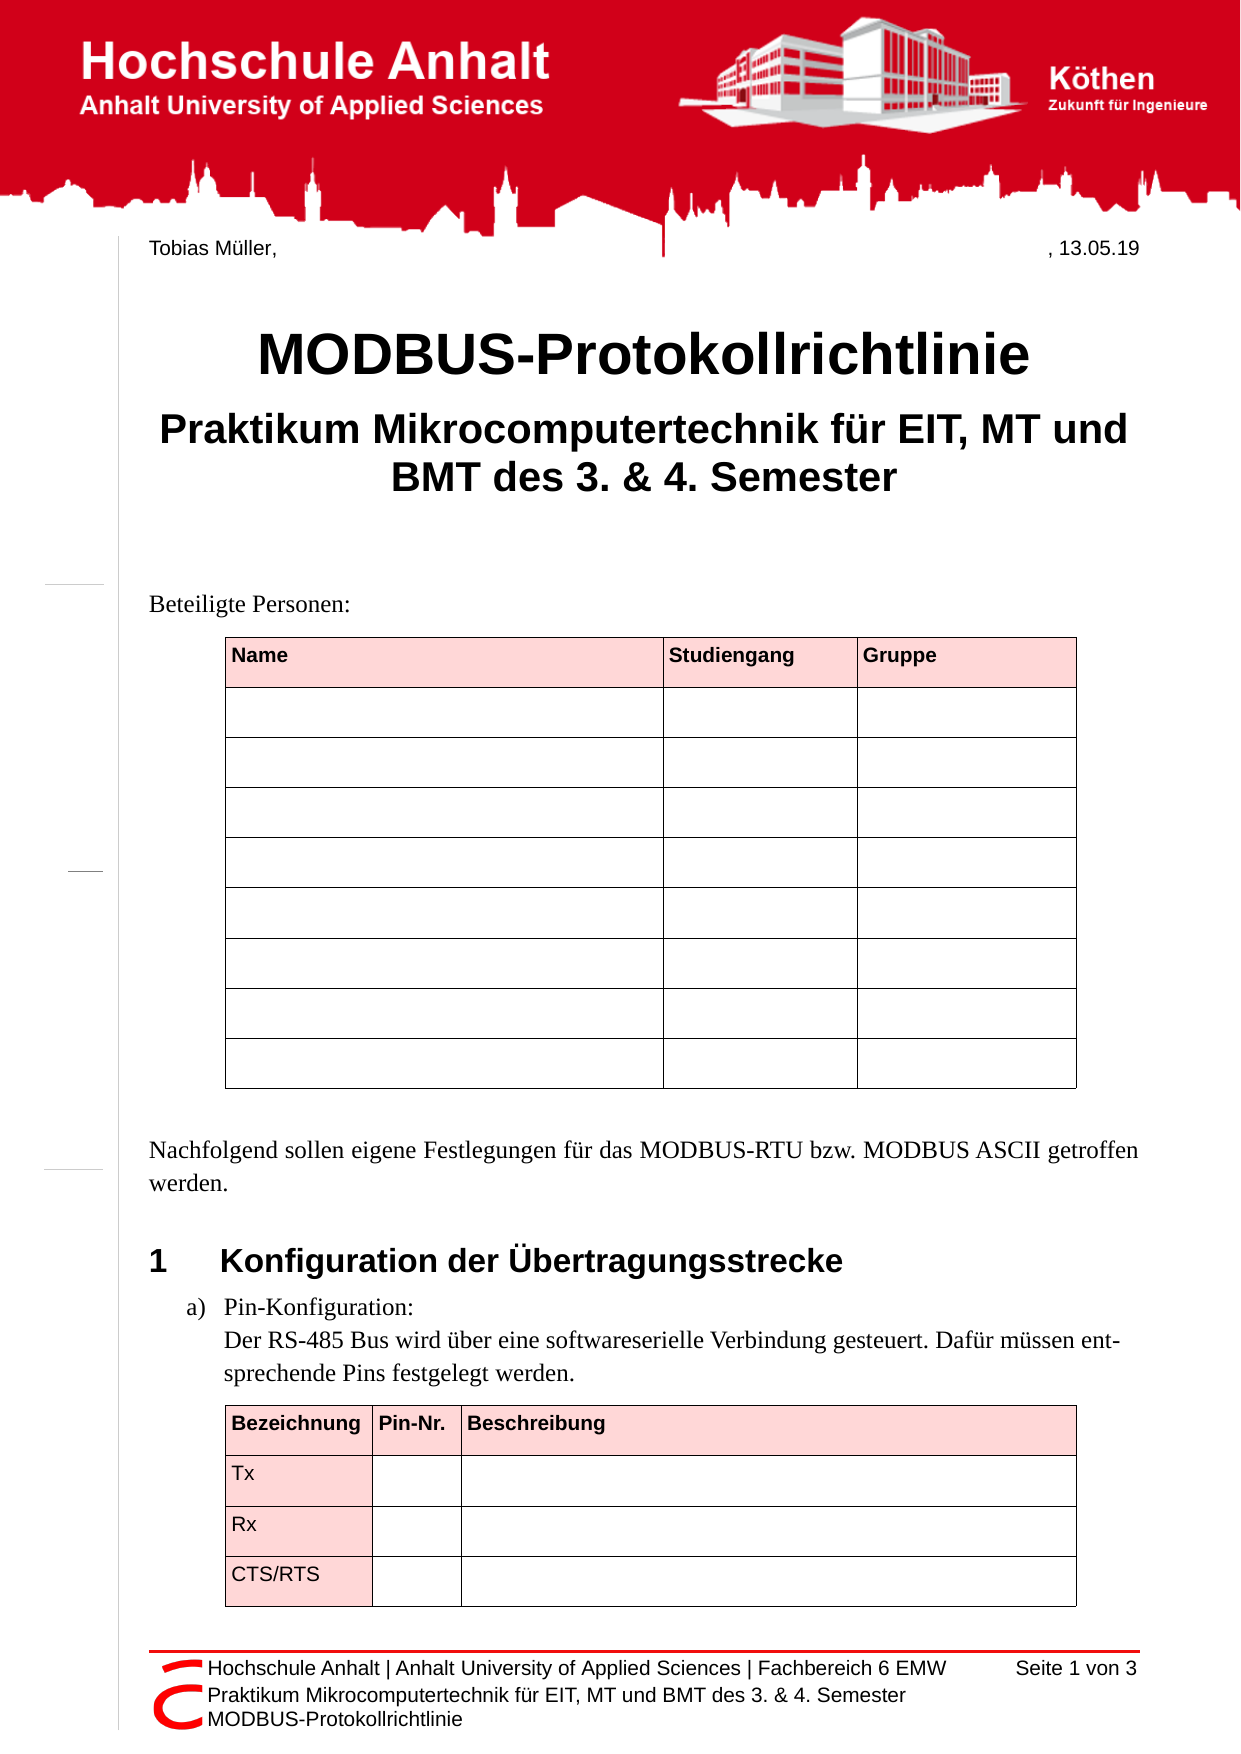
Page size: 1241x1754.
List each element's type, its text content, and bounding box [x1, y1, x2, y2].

table_cell [664, 989, 857, 1038]
picture [153, 1659, 203, 1730]
table_cell [373, 1507, 461, 1556]
table_cell [858, 1039, 1076, 1088]
table_header Studiengang [664, 638, 857, 687]
table_cell [664, 688, 857, 737]
table_cell [858, 888, 1076, 937]
table_cell [226, 738, 663, 787]
table_cell [226, 888, 663, 937]
table_cell [664, 939, 857, 987]
table_cell [226, 838, 663, 887]
table_header Gruppe [858, 638, 1076, 687]
table_cell [664, 838, 857, 887]
table_cell [858, 688, 1076, 737]
table_cell [226, 989, 663, 1038]
table_cell [226, 1039, 663, 1088]
table_cell [664, 888, 857, 937]
text Nachfolgend sollen eigene Festlegungen für das MODBUS-RTU bzw. MODBUS ASCII getroffen werden. [149, 1135, 1140, 1197]
table_header Pin-Nr. [373, 1406, 461, 1455]
table_cell CTS/RTS [226, 1557, 372, 1606]
list Pin-Konfiguration: Der RS-485 Bus wird über eine softwareserielle Verbindung gesteuert. Dafür müssen ent­sprechende Pins festgelegt werden. [186, 1292, 1140, 1386]
table_cell [664, 738, 857, 787]
title Praktikum Mikrocomputertechnik für EIT, MT und BMT des 3. & 4. Semester [149, 405, 1140, 501]
table_cell [664, 788, 857, 837]
table_cell [373, 1456, 461, 1506]
picture [0, 0, 1241, 269]
table_cell Tx [226, 1456, 372, 1506]
table_cell [858, 838, 1076, 887]
table_cell [462, 1557, 1076, 1606]
title MODBUS-Protokollrichtlinie [149, 320, 1140, 387]
table_cell [858, 989, 1076, 1038]
table_header Name [226, 638, 663, 687]
table_cell [858, 738, 1076, 787]
table_cell [226, 939, 663, 987]
table_header Bezeichnung [226, 1406, 372, 1455]
table_cell [226, 688, 663, 737]
subtitle Konfiguration der Übertragungsstrecke [149, 1241, 1140, 1279]
table_cell [664, 1039, 857, 1088]
table_cell [462, 1507, 1076, 1556]
text Beteiligte Personen: [149, 589, 1140, 618]
table_cell [858, 939, 1076, 987]
table_cell [858, 788, 1076, 837]
table_header Beschreibung [462, 1406, 1076, 1455]
table_cell [462, 1456, 1076, 1506]
table_cell [373, 1557, 461, 1606]
table_cell Rx [226, 1507, 372, 1556]
table_cell [226, 788, 663, 837]
